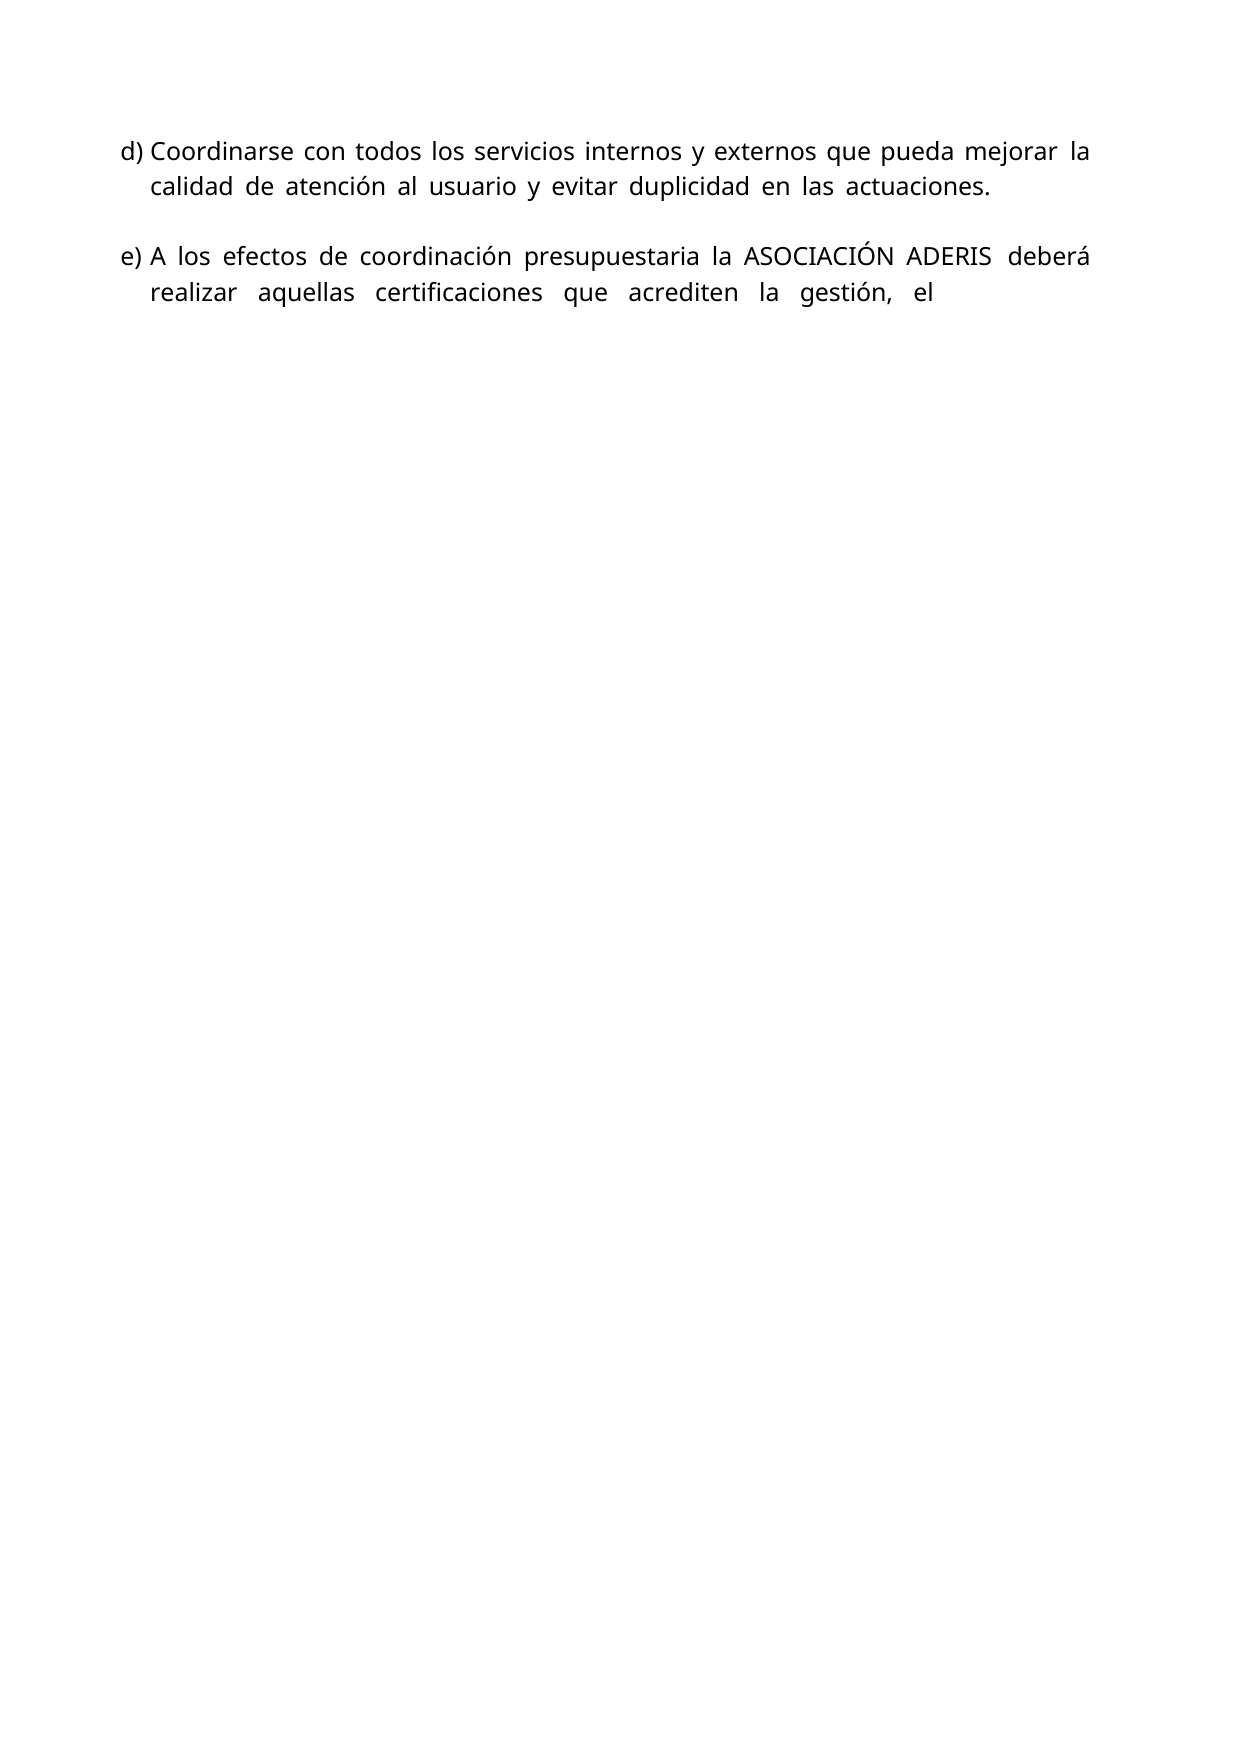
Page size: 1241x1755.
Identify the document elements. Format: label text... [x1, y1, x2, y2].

list A los efectos de coordinación presupuestaria la ASOCIACIÓN ADERIS deberá realizar aquellas certificaciones que acrediten la gestión, el [137, 238, 1091, 308]
list Coordinarse con todos los servicios internos y externos que pueda mejorar la calidad de atención al usuario y evitar duplicidad en las actuaciones. [137, 133, 1091, 203]
